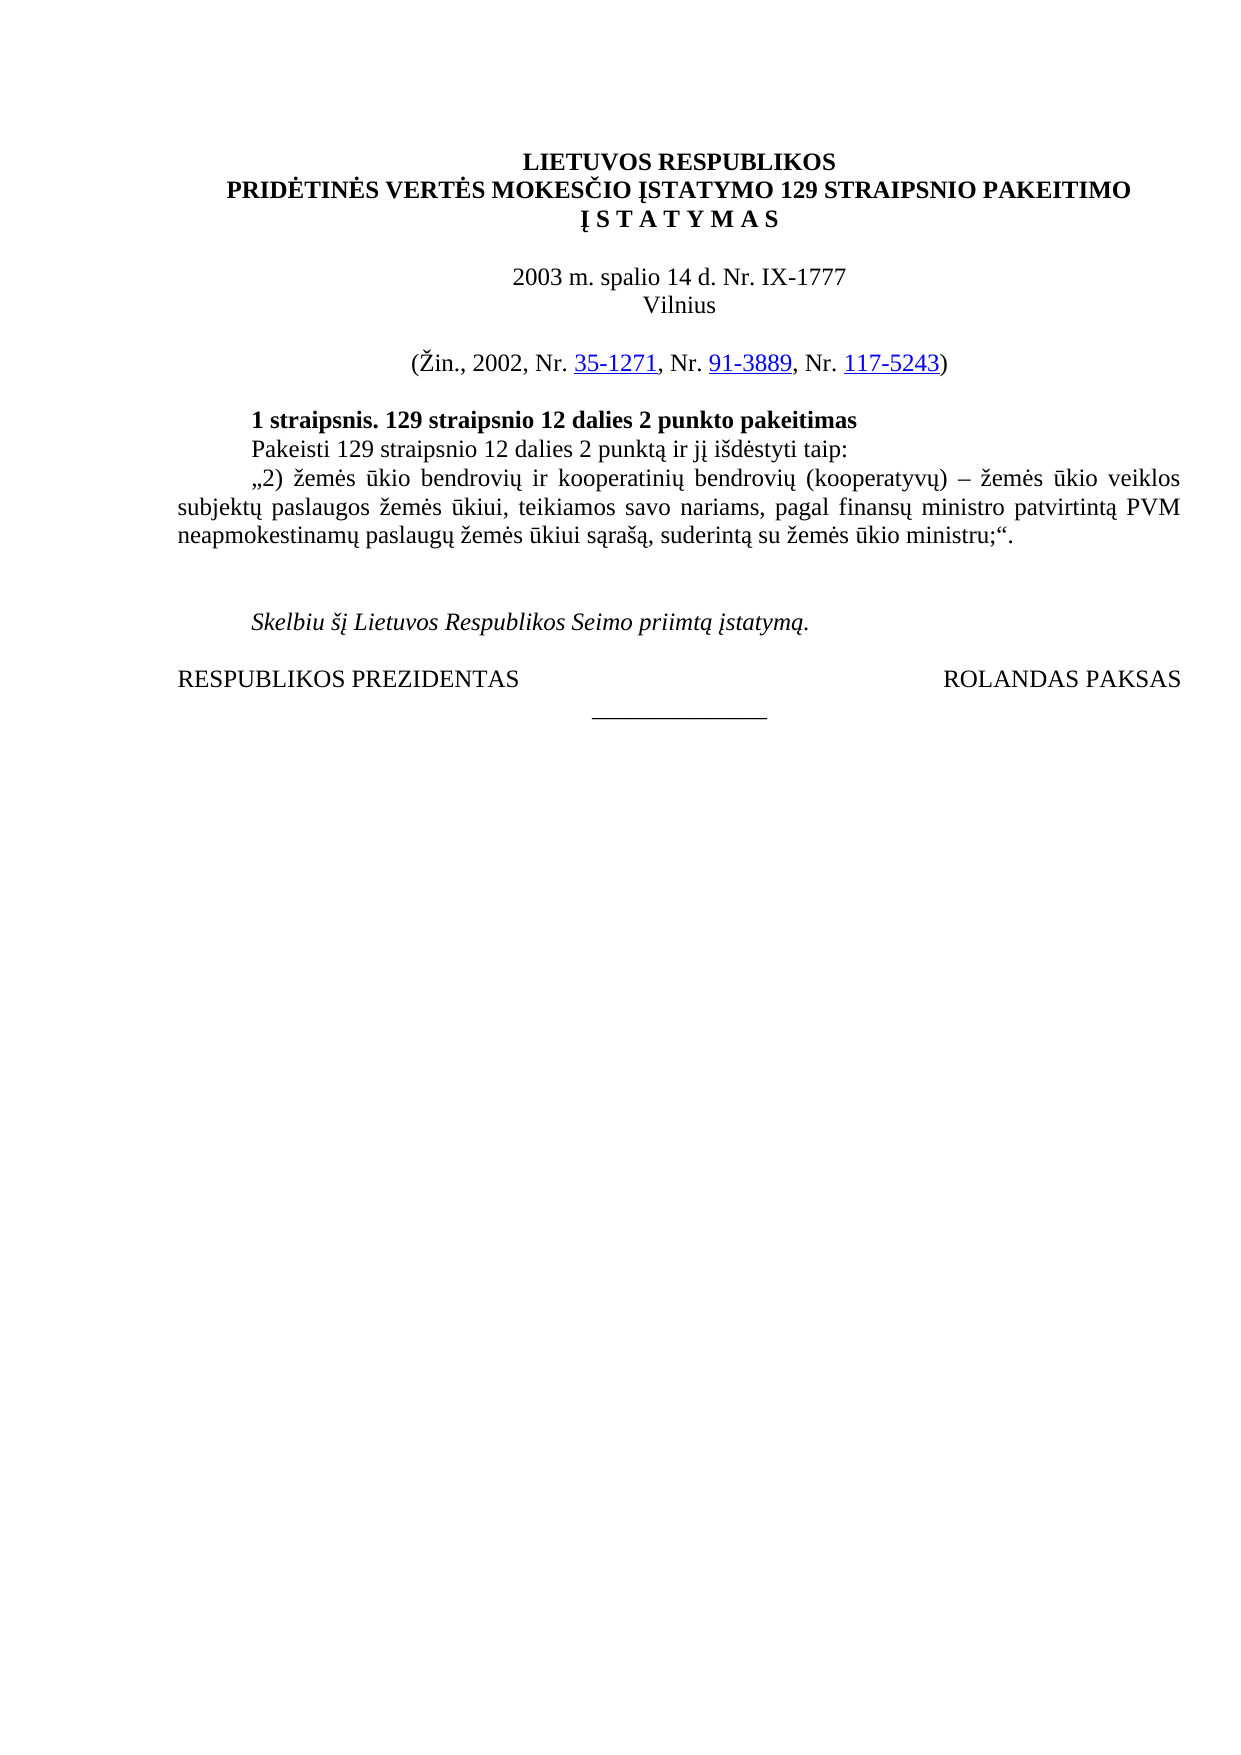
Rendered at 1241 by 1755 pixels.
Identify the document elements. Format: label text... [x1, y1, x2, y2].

text (Žin., 2002, Nr. 35-1271, Nr. 91-3889, Nr. 117-5243) [177, 348, 1181, 377]
text „2) žemės ūkio bendrovių ir kooperatinių bendrovių (kooperatyvų) – žemės ūkio veiklos subjektų paslaugos žemės ūkiui, teikiamos savo nariams, pagal finansų ministro patvirtintą PVM neapmokestinamų paslaugų žemės ūkiui sąrašą, suderintą su žemės ūkio ministru;“. [177, 463, 1181, 549]
text LIETUVOS RESPUBLIKOS [177, 147, 1181, 176]
text 2003 m. spalio 14 d. Nr. IX-1777 [177, 262, 1181, 291]
text PRIDĖTINĖS VERTĖS MOKESČIO ĮSTATYMO 129 STRAIPSNIO PAKEITIMO [177, 176, 1181, 204]
text 1 straipsnis. 129 straipsnio 12 dalies 2 punkto pakeitimas [177, 406, 1181, 434]
text RESPUBLIKOS PREZIDENTAS ROLANDAS PAKSAS [177, 664, 1181, 693]
text ______________ [177, 693, 1181, 722]
text Vilnius [177, 291, 1181, 319]
text Skelbiu šį Lietuvos Respublikos Seimo priimtą įstatymą. [177, 607, 1181, 636]
text Į S T A T Y M A S [177, 204, 1181, 233]
text Pakeisti 129 straipsnio 12 dalies 2 punktą ir jį išdėstyti taip: [177, 434, 1181, 463]
